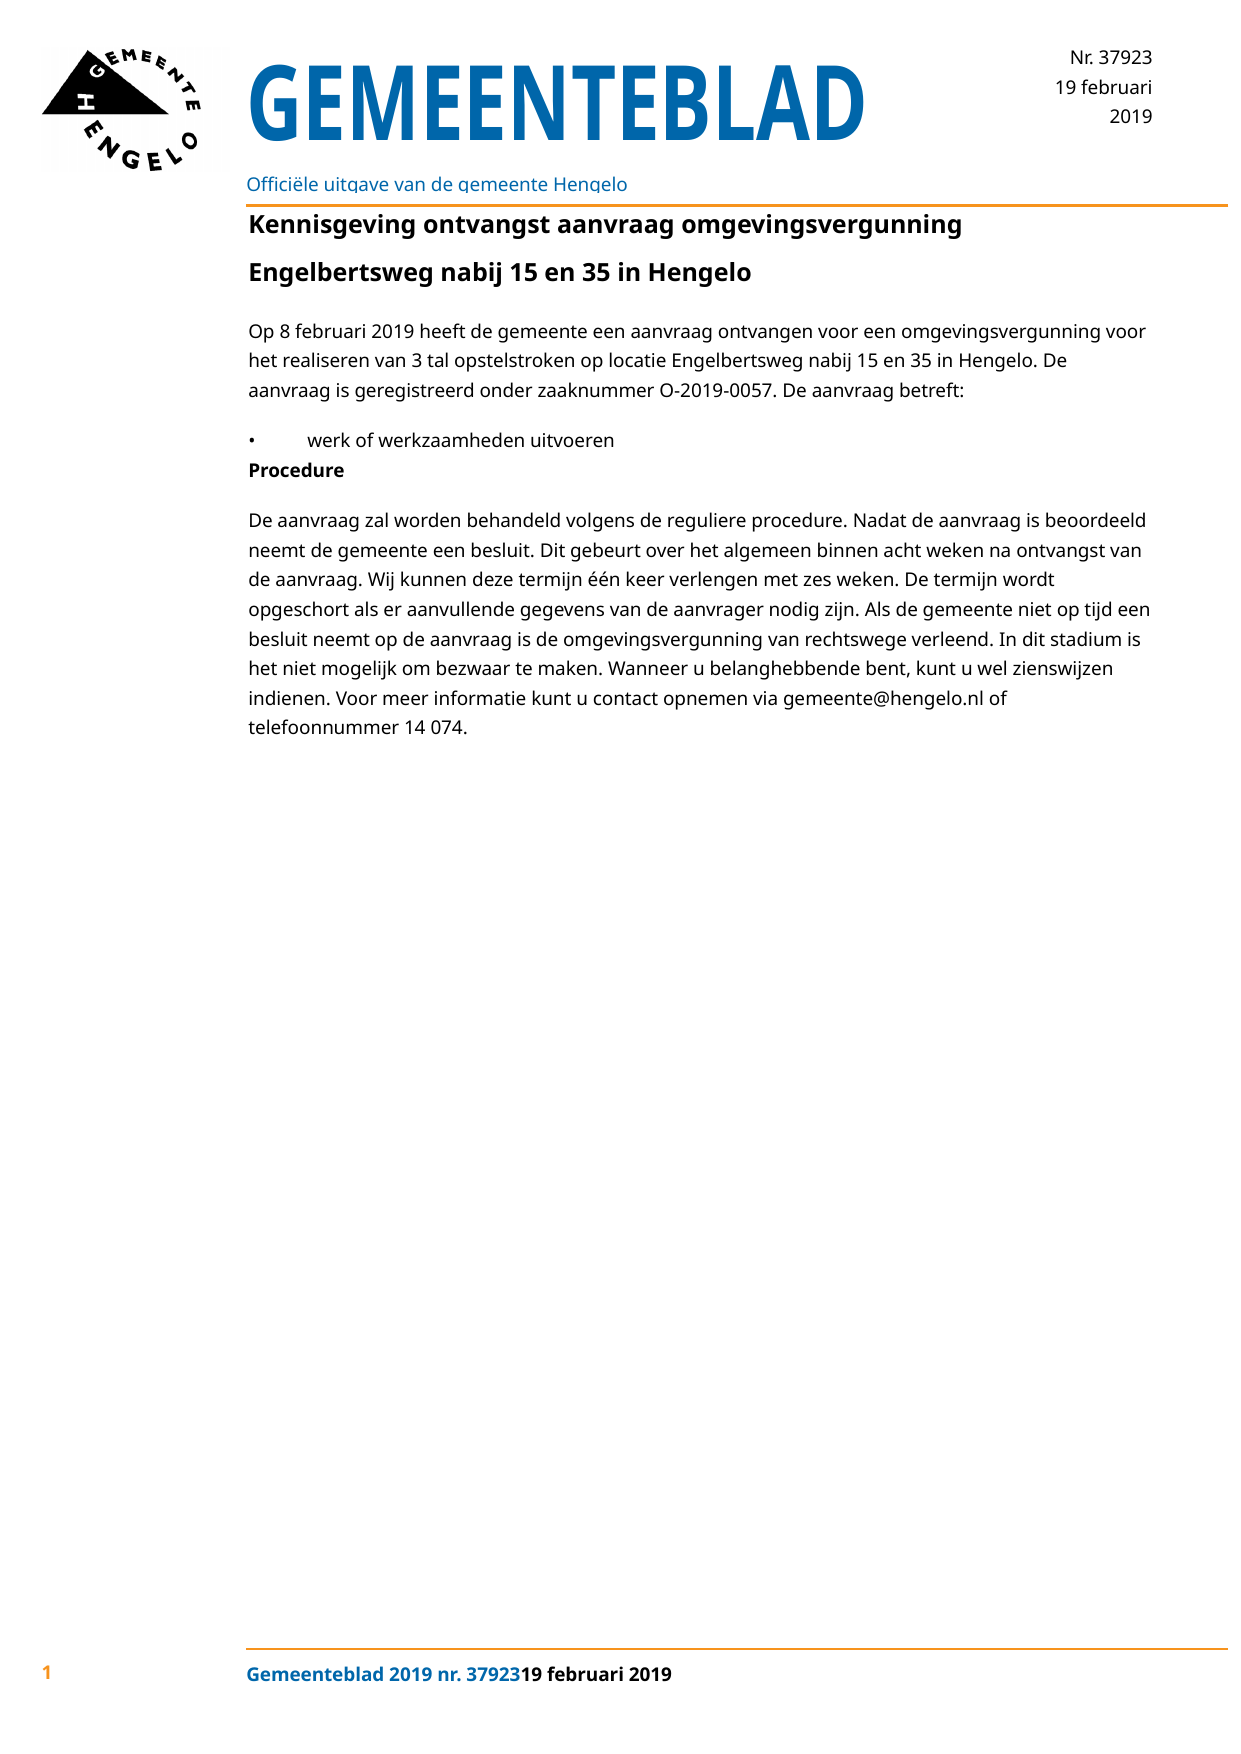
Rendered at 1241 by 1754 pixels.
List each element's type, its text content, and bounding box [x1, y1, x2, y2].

text Kennisgeving ontvangst aanvraag omgevingsvergunning Engelbertsweg nabij 15 en 35 in Hengelo [248, 207, 1152, 288]
text De aanvraag zal worden behandeld volgens de reguliere procedure. Nadat de aanvraag is beoordeeld neemt de gemeente een besluit. Dit gebeurt over het algemeen binnen acht weken na ontvangst van de aanvraag. Wij kunnen deze termijn één keer verlengen met zes weken. De termijn wordt opgeschort als er aanvullende gegevens van de aanvrager nodig zijn. Als de gemeente niet op tijd een besluit neemt op de aanvraag is de omgevingsvergunning van rechtswege verleend. In dit stadium is het niet mogelijk om bezwaar te maken. Wanneer u belanghebbende bent, kunt u wel zienswijzen indienen. Voor meer informatie kunt u contact opnemen via gemeente@hengelo.nl of telefoonnummer 14 074. [248, 507, 1152, 740]
list werk of werkzaamheden uitvoeren [248, 427, 1152, 453]
picture [41, 47, 231, 172]
text Op 8 februari 2019 heeft de gemeente een aanvraag ontvangen voor een omgevingsvergunning voor het realiseren van 3 tal opstelstroken op locatie Engelbertsweg nabij 15 en 35 in Hengelo. De aanvraag is geregistreerd onder zaaknummer O-2019-0057. De aanvraag betreft: [248, 318, 1152, 403]
text Procedure [248, 457, 1152, 483]
